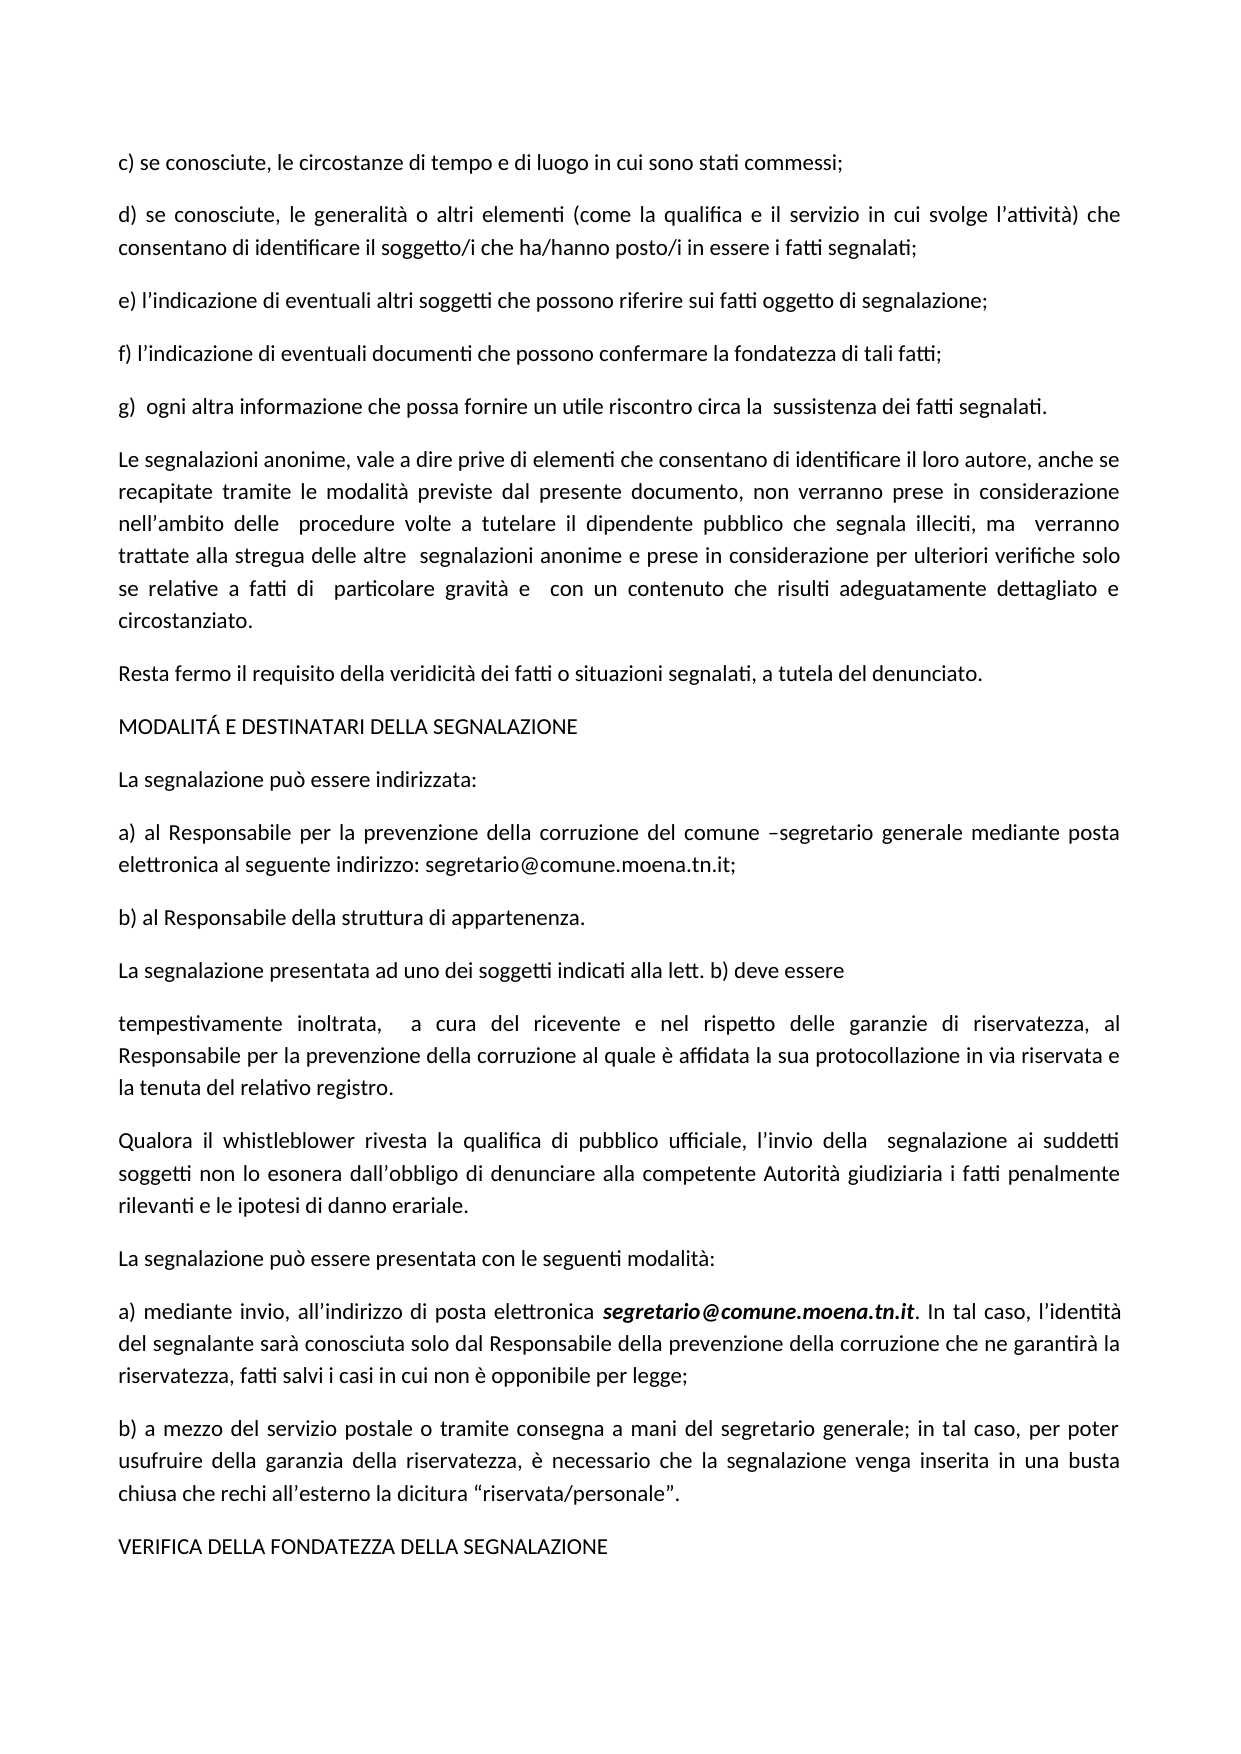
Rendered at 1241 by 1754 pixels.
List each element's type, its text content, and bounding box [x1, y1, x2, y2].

text g) ogni altra informazione che possa fornire un utile riscontro circa la sussistenza dei fatti segnalati. [118, 392, 1122, 420]
text tempestivamente inoltrata, a cura del ricevente e nel rispetto delle garanzie di riservatezza, al Responsabile per la prevenzione della corruzione al quale è affidata la sua protocollazione in via riservata e la tenuta del relativo registro. [118, 1009, 1122, 1102]
text Le segnalazioni anonime, vale a dire prive di elementi che consentano di identificare il loro autore, anche se recapitate tramite le modalità previste dal presente documento, non verranno prese in considerazione nell’ambito delle procedure volte a tutelare il dipendente pubblico che segnala illeciti, ma verranno trattate alla stregua delle altre segnalazioni anonime e prese in considerazione per ulteriori verifiche solo se relative a fatti di particolare gravità e con un contenuto che risulti adeguatamente dettagliato e circostanziato. [118, 445, 1122, 634]
text La segnalazione presentata ad uno dei soggetti indicati alla lett. b) deve essere [118, 956, 1122, 984]
text f) l’indicazione di eventuali documenti che possono confermare la fondatezza di tali fatti; [118, 339, 1122, 367]
text a) mediante invio, all’indirizzo di posta elettronica segretario@comune.moena.tn.it. In tal caso, l’identità del segnalante sarà conosciuta solo dal Responsabile della prevenzione della corruzione che ne garantirà la riservatezza, fatti salvi i casi in cui non è opponibile per legge; [118, 1297, 1122, 1389]
text Qualora il whistleblower rivesta la qualifica di pubblico ufficiale, l’invio della segnalazione ai suddetti soggetti non lo esonera dall’obbligo di denunciare alla competente Autorità giudiziaria i fatti penalmente rilevanti e le ipotesi di danno erariale. [118, 1127, 1122, 1219]
text d) se conosciute, le generalità o altri elementi (come la qualifica e il servizio in cui svolge l’attività) che consentano di identificare il soggetto/i che ha/hanno posto/i in essere i fatti segnalati; [118, 201, 1122, 261]
text c) se conosciute, le circostanze di tempo e di luogo in cui sono stati commessi; [118, 148, 1122, 176]
text MODALITÁ E DESTINATARI DELLA SEGNALAZIONE [118, 712, 1122, 740]
text e) l’indicazione di eventuali altri soggetti che possono riferire sui fatti oggetto di segnalazione; [118, 286, 1122, 314]
text b) a mezzo del servizio postale o tramite consegna a mani del segretario generale; in tal caso, per poter usufruire della garanzia della riservatezza, è necessario che la segnalazione venga inserita in una busta chiusa che rechi all’esterno la dicitura “riservata/personale”. [118, 1414, 1122, 1507]
text La segnalazione può essere presentata con le seguenti modalità: [118, 1244, 1122, 1272]
text a) al Responsabile per la prevenzione della corruzione del comune –segretario generale mediante posta elettronica al seguente indirizzo: segretario@comune.moena.tn.it; [118, 818, 1122, 878]
text Resta fermo il requisito della veridicità dei fatti o situazioni segnalati, a tutela del denunciato. [118, 659, 1122, 687]
text b) al Responsabile della struttura di appartenenza. [118, 903, 1122, 931]
text VERIFICA DELLA FONDATEZZA DELLA SEGNALAZIONE [118, 1532, 1122, 1560]
text La segnalazione può essere indirizzata: [118, 765, 1122, 793]
